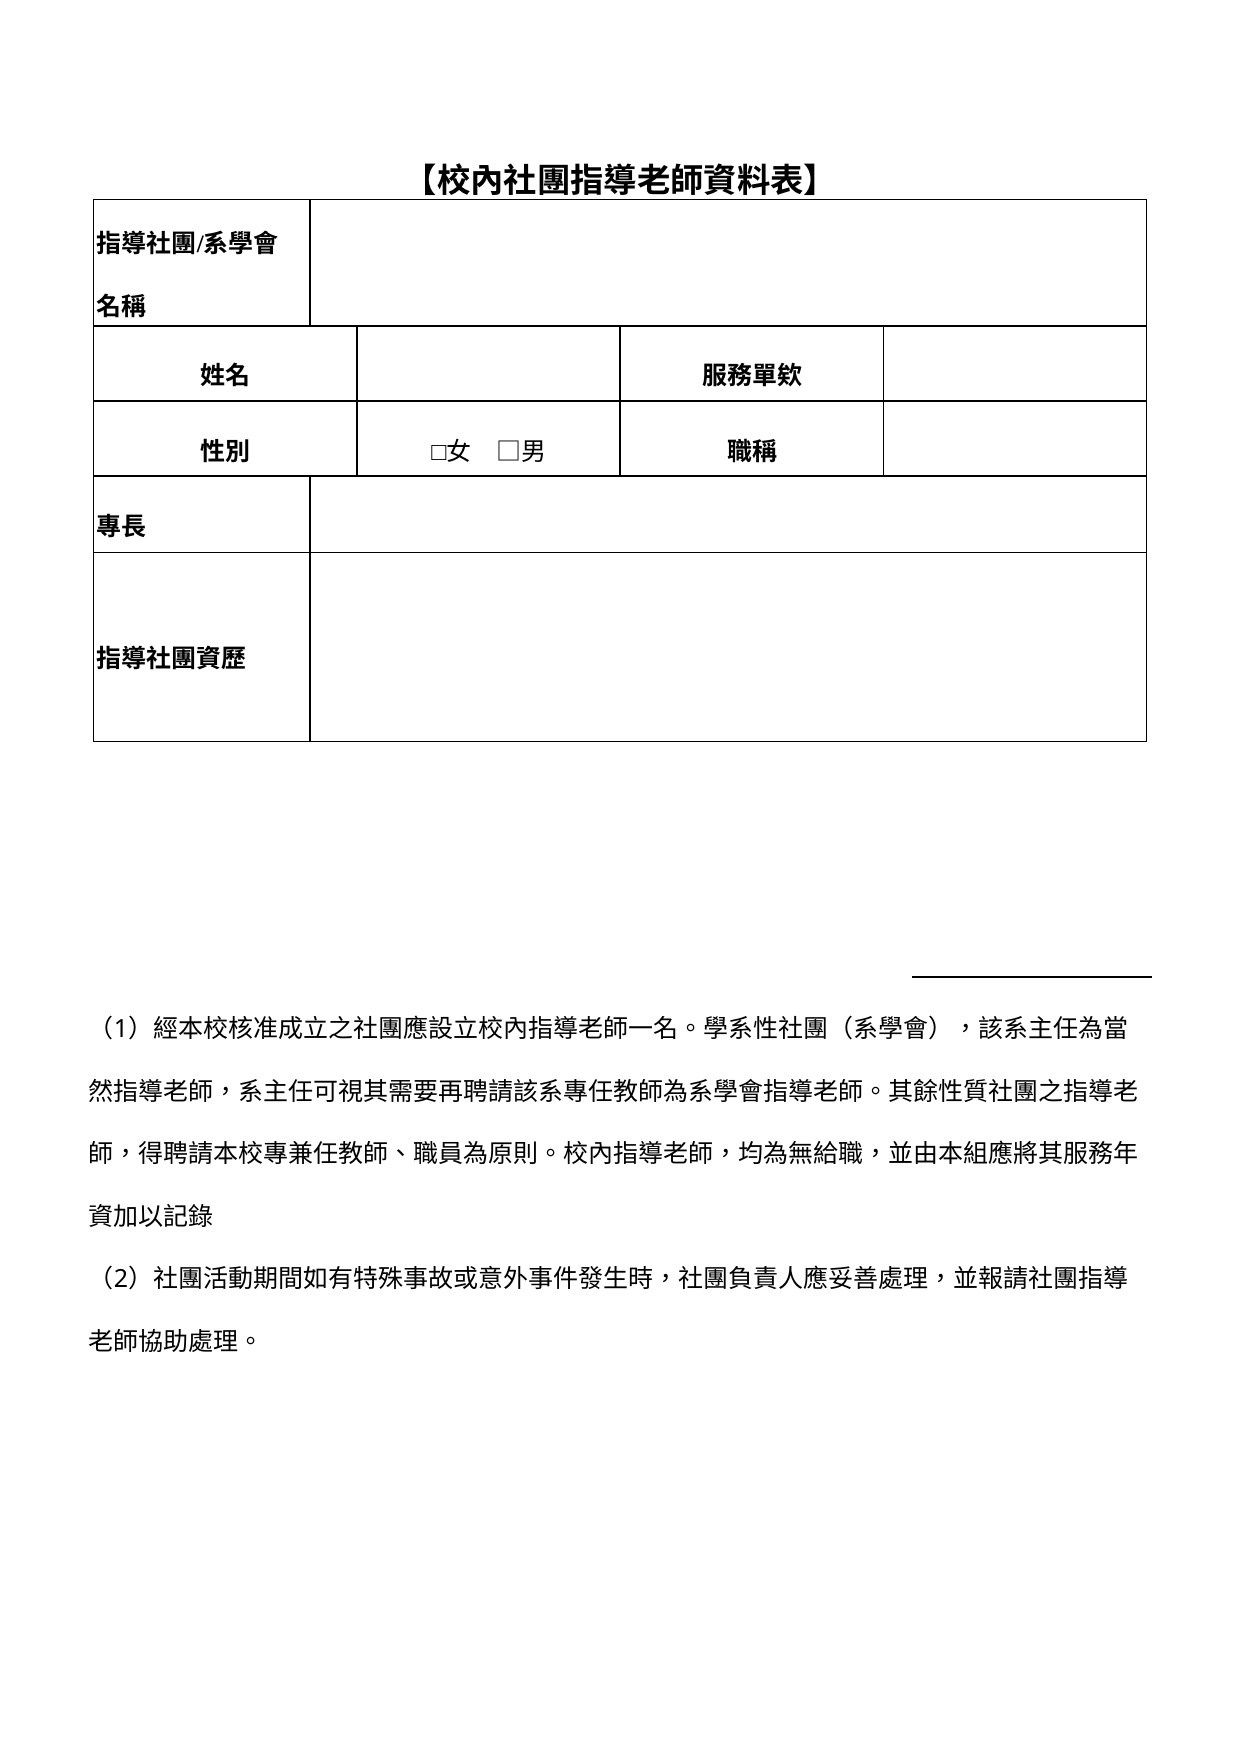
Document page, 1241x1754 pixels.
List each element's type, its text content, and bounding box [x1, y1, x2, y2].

text 【校內社團指導老師資料表】 [89, 137, 1152, 199]
table_header [311, 200, 1146, 325]
table_cell [311, 553, 1146, 741]
table_cell 指導社團資歷 [94, 553, 309, 741]
table_cell 姓名 [94, 327, 356, 400]
table_cell [884, 327, 1146, 400]
table_cell [358, 327, 619, 400]
text （2）社團活動期間如有特殊事故或意外事件發生時，社團負責人應妥善處理，並報請社團指導老師協助處理。 [89, 1235, 1152, 1423]
table_cell [884, 402, 1146, 475]
table_cell □女 □男 [358, 402, 619, 475]
table_cell 性別 [94, 402, 356, 475]
table_cell [311, 477, 1146, 551]
text （1）經本校核准成立之社團應設立校內指導老師一名。學系性社團（系學會），該系主任為當然指導老師，系主任可視其需要再聘請該系專任教師為系學會指導老師。其餘性質社團之指導老師，得聘請本校專兼任教師、職員為原則。校內指導老師，均為無給職，並由本組應將其服務年資加以記錄 [89, 985, 1152, 1235]
table_cell 服務單欸 [621, 327, 883, 400]
table_cell 專長 [94, 477, 309, 551]
table_header 指導社團/系學會 名稱 [94, 200, 309, 325]
table_cell 職稱 [621, 402, 883, 475]
